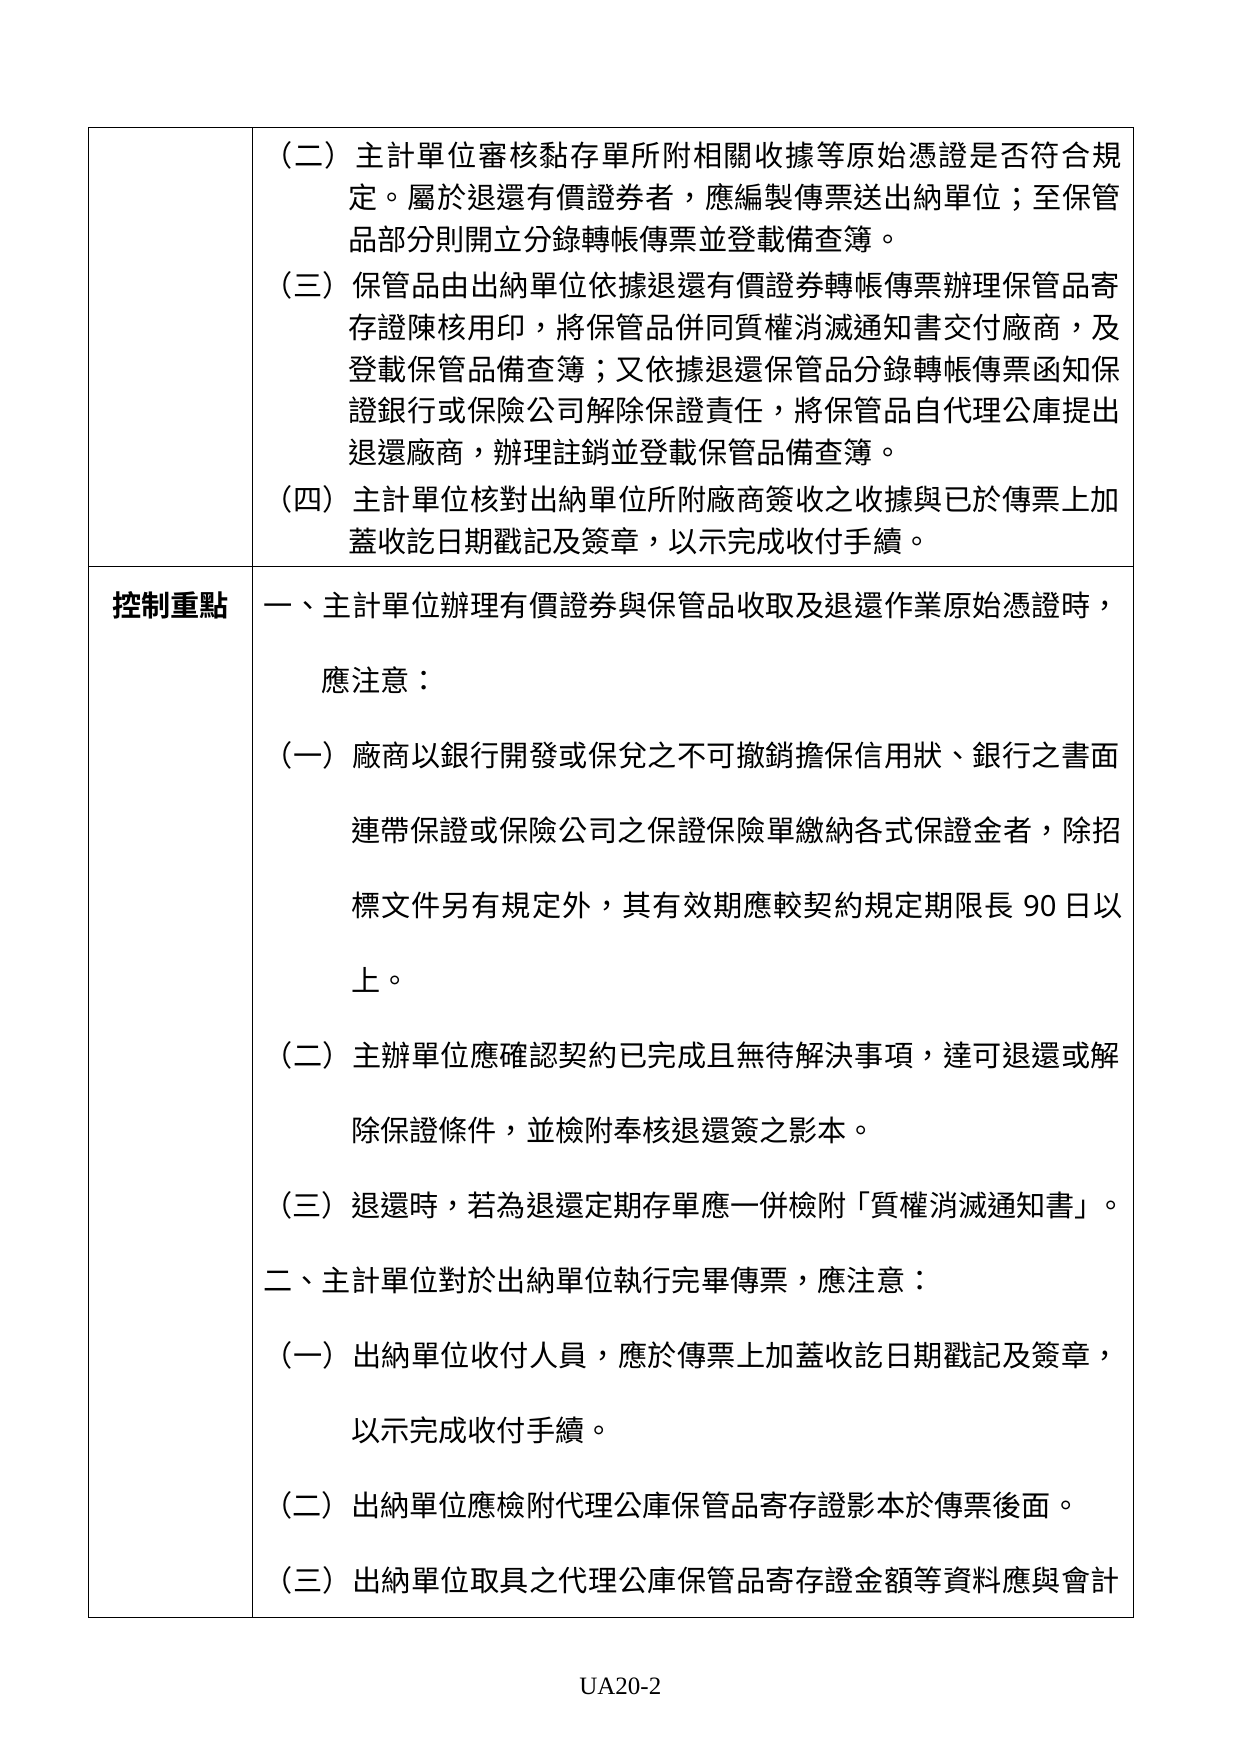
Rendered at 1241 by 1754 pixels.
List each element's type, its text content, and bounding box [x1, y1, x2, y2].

table_cell 一、主計單位辦理有價證券與保管品收取及退還作業原始憑證時，應注意： （一）廠商以銀行開發或保兌之不可撤銷擔保信用狀、銀行之書面連帶保證或保險公司之保證保險單繳納各式保證金者，除招標文件另有規定外，其有效期應較契約規定期限長90日以上。 （二）主辦單位應確認契約已完成且無待解決事項，達可退還或解除保證條件，並檢附奉核退還簽之影本。 （三）退還時，若為退還定期存單應一併檢附「質權消滅通知書」。 二、主計單位對於出納單位執行完畢傳票，應注意： （一）出納單位收付人員，應於傳票上加蓋收訖日期戳記及簽章，以示完成收付手續。 （二）出納單位應檢附代理公庫保管品寄存證影本於傳票後面。 （三）出納單位取具之代理公庫保管品寄存證金額等資料應與會計 [253, 567, 1133, 1617]
table_cell [89, 128, 252, 566]
table_cell 控制重點 [89, 567, 252, 1617]
table_cell （二）主計單位審核黏存單所附相關收據等原始憑證是否符合規定。屬於退還有價證券者，應編製傳票送出納單位；至保管品部分則開立分錄轉帳傳票並登載備查簿。 （三）保管品由出納單位依據退還有價證券轉帳傳票辦理保管品寄存證陳核用印，將保管品併同質權消滅通知書交付廠商，及登載保管品備查簿；又依據退還保管品分錄轉帳傳票函知保證銀行或保險公司解除保證責任，將保管品自代理公庫提出退還廠商，辦理註銷並登載保管品備查簿。 （四）主計單位核對出納單位所附廠商簽收之收據與已於傳票上加蓋收訖日期戳記及簽章，以示完成收付手續。 [253, 128, 1133, 566]
